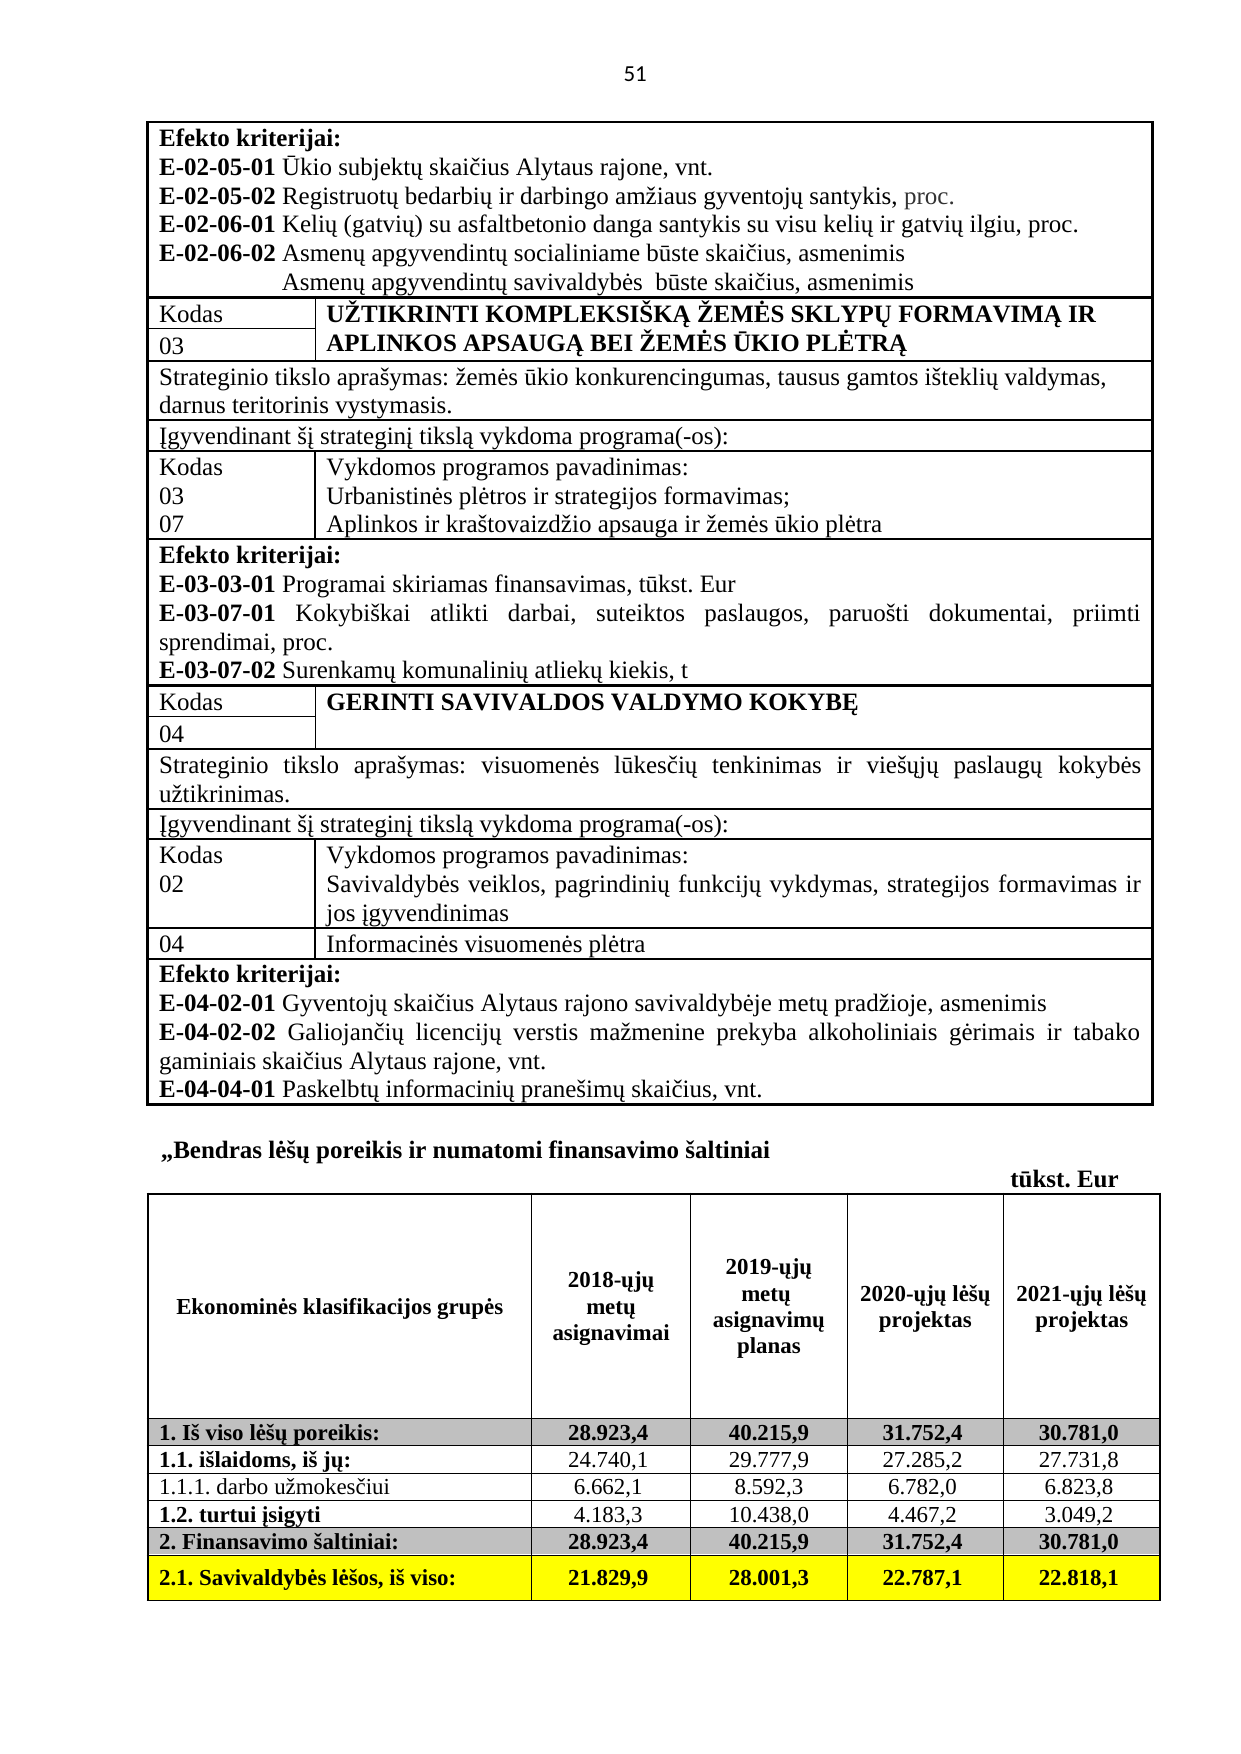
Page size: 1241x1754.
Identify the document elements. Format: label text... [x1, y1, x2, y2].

table_cell Efekto kriterijai: E-04-02-01 Gyventojų skaičius Alytaus rajono savivaldybėje metų pradžioje, asmenimis E-04-02-02 Galiojančių licencijų verstis mažmenine prekyba alkoholiniais gėrimais ir tabako gaminiais skaičius Alytaus rajone, vnt. E-04-04-01 Paskelbtų informacinių pranešimų skaičius, vnt. [149, 960, 1151, 1103]
table_cell 10.438,0 [691, 1501, 847, 1527]
table_cell Vykdomos programos pavadinimas: Urbanistinės plėtros ir strategijos formavimas; Aplinkos ir kraštovaizdžio apsauga ir žemės ūkio plėtra [316, 452, 1151, 538]
table_header 2018-ųjų metų asignavimai [532, 1195, 690, 1418]
table_cell 04 [149, 717, 315, 748]
table_cell 30.781,0 [1004, 1419, 1159, 1445]
table_cell Užtikrinti kompleksišką žemės sklypų formavimą ir aplinkos apsaugą bei žemės ūkio plėtrą [316, 299, 1151, 359]
table_cell 4.467,2 [848, 1501, 1003, 1527]
table_cell Vykdomos programos pavadinimas: Savivaldybės veiklos, pagrindinių funkcijų vykdymas, strategijos formavimas ir jos įgyvendinimas [316, 840, 1151, 927]
table_cell 03 [149, 329, 315, 359]
table_cell 4.183,3 [532, 1501, 690, 1527]
table_cell Įgyvendinant šį strateginį tikslą vykdoma programa(-os): [149, 421, 1151, 450]
table_cell 31.752,4 [848, 1419, 1003, 1445]
table_cell 1.1. išlaidoms, iš jų: [149, 1446, 531, 1472]
table_cell 40.215,9 [691, 1419, 847, 1445]
text „Bendras lėšų poreikis ir numatomi finansavimo šaltiniai [148, 1135, 1122, 1164]
table_cell 2. Finansavimo šaltiniai: [149, 1528, 531, 1554]
text tūkst. Eur [973, 1164, 1122, 1193]
table_cell 2.1. Savivaldybės lėšos, iš viso: [149, 1556, 531, 1600]
table_cell 3.049,2 [1004, 1501, 1159, 1527]
table_cell Informacinės visuomenės plėtra [316, 929, 1151, 957]
table_cell 27.731,8 [1004, 1446, 1159, 1472]
table_cell Kodas [149, 299, 315, 328]
table_cell Strateginio tikslo aprašymas: visuomenės lūkesčių tenkinimas ir viešųjų paslaugų kokybės užtikrinimas. [149, 750, 1151, 807]
table_cell 6.662,1 [532, 1474, 690, 1500]
table_cell 24.740,1 [532, 1446, 690, 1472]
table_cell Kodas [149, 687, 315, 716]
table_cell 28.923,4 [532, 1419, 690, 1445]
table_cell 1.2. turtui įsigyti [149, 1501, 531, 1527]
table_header 2021-ųjų lėšų projektas [1004, 1195, 1159, 1418]
table_cell 29.777,9 [691, 1446, 847, 1472]
table_cell 22.787,1 [848, 1556, 1003, 1600]
table_cell 31.752,4 [848, 1528, 1003, 1554]
table_cell 40.215,9 [691, 1528, 847, 1554]
table_cell Efekto kriterijai: E-03-03-01 Programai skiriamas finansavimas, tūkst. Eur E-03-07-01 Kokybiškai atlikti darbai, suteiktos paslaugos, paruošti dokumentai, priimti sprendimai, proc. E-03-07-02 Surenkamų komunalinių atliekų kiekis, t [149, 540, 1151, 684]
table_cell 04 [149, 929, 314, 957]
table_cell Įgyvendinant šį strateginį tikslą vykdoma programa(-os): [149, 810, 1151, 838]
table_cell Kodas 03 07 [149, 452, 314, 538]
table_cell 28.001,3 [691, 1556, 847, 1600]
table_cell 6.823,8 [1004, 1474, 1159, 1500]
table_cell 21.829,9 [532, 1556, 690, 1600]
table_cell Efekto kriterijai: E-02-05-01 Ūkio subjektų skaičius Alytaus rajone, vnt. E-02-05-02 Registruotų bedarbių ir darbingo amžiaus gyventojų santykis, proc. E-02-06-01 Kelių (gatvių) su asfaltbetonio danga santykis su visu kelių ir gatvių ilgiu, proc. E-02-06-02 Asmenų apgyvendintų socialiniame būste skaičius, asmenimis Asmenų apgyvendintų savivaldybės būste skaičius, asmenimis [149, 123, 1151, 296]
table_header 2020-ųjų lėšų projektas [848, 1195, 1003, 1418]
table_cell 8.592,3 [691, 1474, 847, 1500]
table_cell 6.782,0 [848, 1474, 1003, 1500]
table_cell 1.1.1. darbo užmokesčiui [149, 1474, 531, 1500]
table_cell 28.923,4 [532, 1528, 690, 1554]
table_header 2019-ųjų metų asignavimų planas [691, 1195, 847, 1418]
table_cell Kodas 02 [149, 840, 314, 927]
table_cell Strateginio tikslo aprašymas: žemės ūkio konkurencingumas, tausus gamtos išteklių valdymas, darnus teritorinis vystymasis. [149, 362, 1151, 419]
table_header Ekonominės klasifikacijos grupės [149, 1195, 531, 1418]
table_cell Gerinti savivaldos valdymo kokybę [316, 687, 1151, 748]
table_cell 30.781,0 [1004, 1528, 1159, 1554]
table_cell 1. Iš viso lėšų poreikis: [149, 1419, 531, 1445]
table_cell 22.818,1 [1004, 1556, 1159, 1600]
table_cell 27.285,2 [848, 1446, 1003, 1472]
